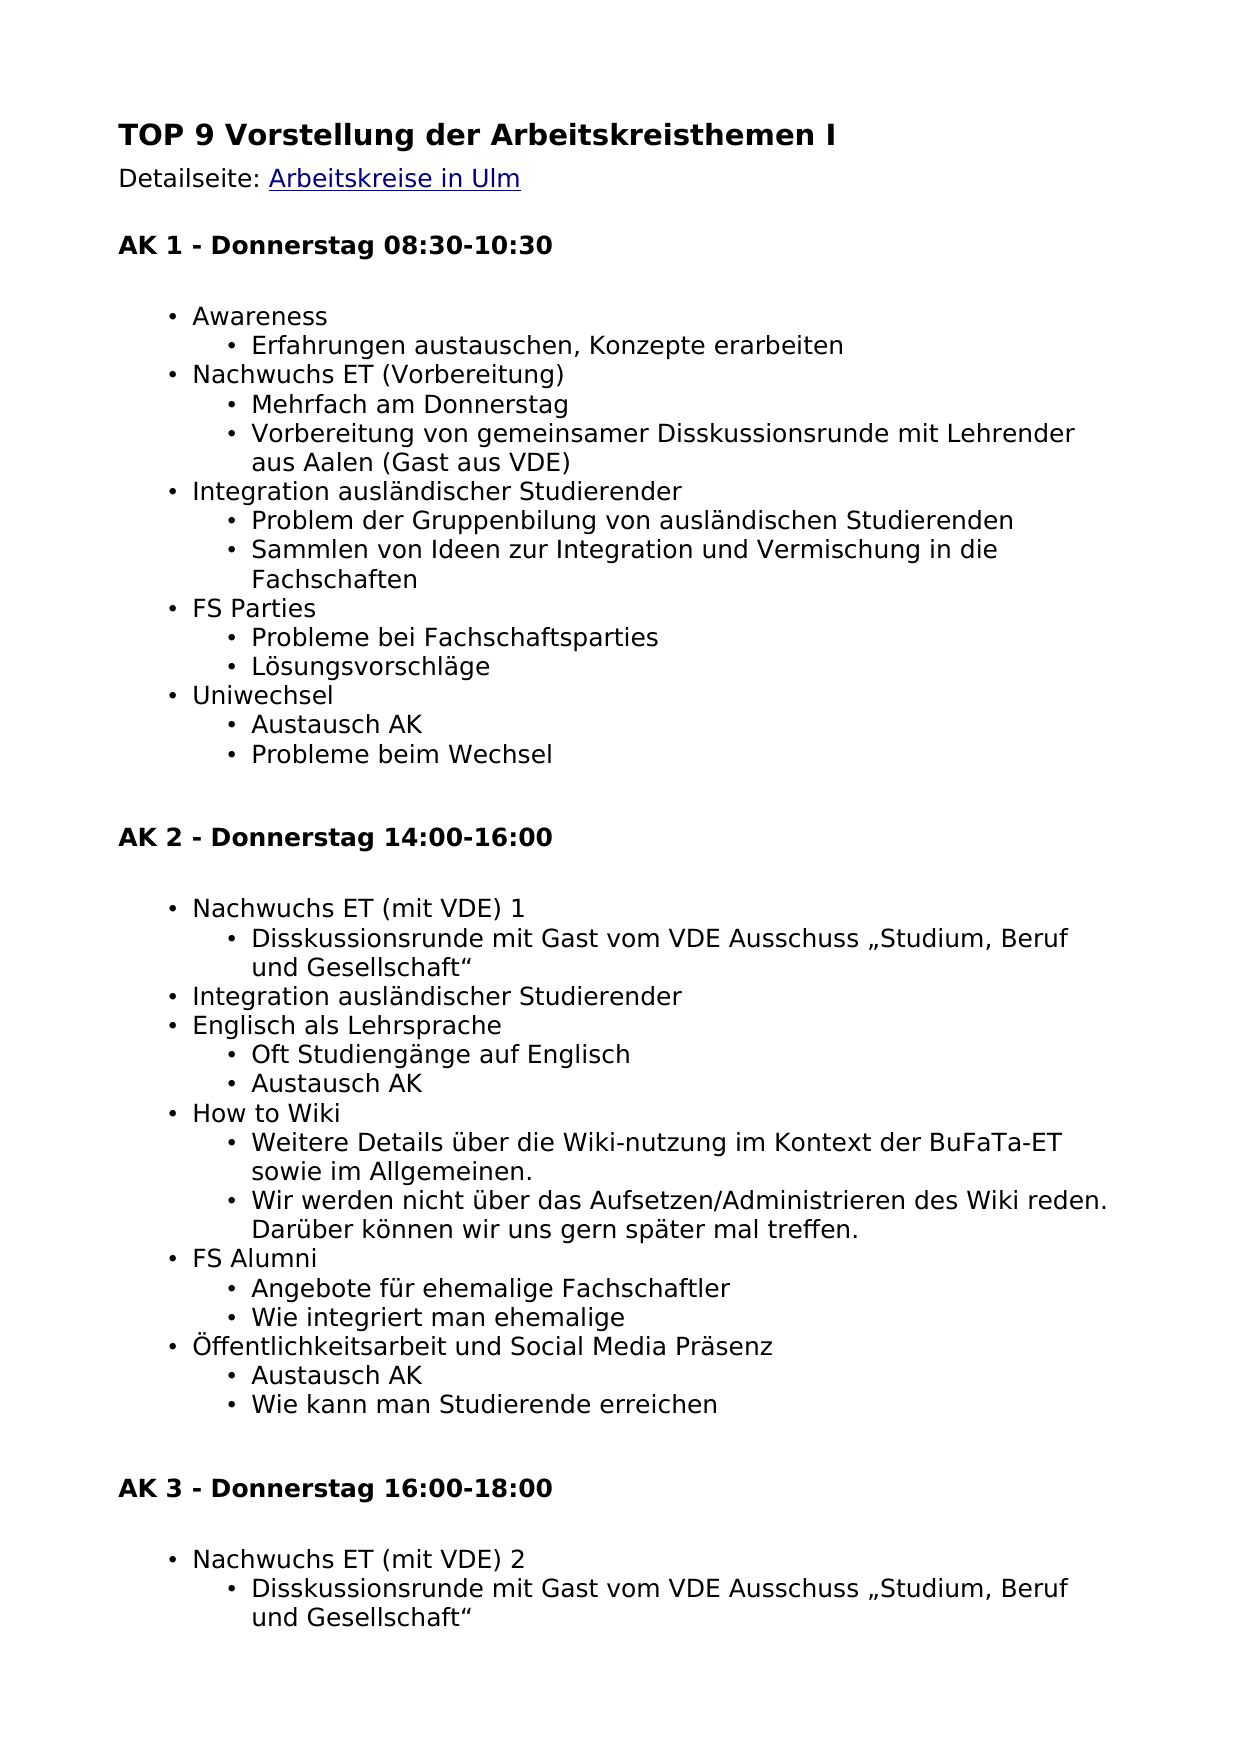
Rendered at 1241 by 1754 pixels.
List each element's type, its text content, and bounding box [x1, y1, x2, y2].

list Nachwuchs ET (mit VDE) 2 [177, 1545, 1122, 1574]
subtitle AK 1 - Donnerstag 08:30-10:30 [118, 231, 1122, 260]
list Öffentlichkeitsarbeit und Social Media Präsenz [177, 1332, 1122, 1361]
list Wie integriert man ehemalige [236, 1303, 1122, 1332]
list Nachwuchs ET (mit VDE) 1 [177, 895, 1122, 924]
list Angebote für ehemalige Fachschaftler [236, 1274, 1122, 1303]
list Austausch AK [236, 1361, 1122, 1391]
list FS Alumni [177, 1245, 1122, 1274]
list Oft Studiengänge auf Englisch [236, 1041, 1122, 1070]
list Probleme beim Wechsel [236, 740, 1122, 769]
list Integration ausländischer Studierender [177, 477, 1122, 507]
subtitle TOP 9 Vorstellung der Arbeitskreisthemen I [118, 118, 1122, 152]
list Disskussionsrunde mit Gast vom VDE Ausschuss „Studium, Beruf und Gesellschaft“ [236, 924, 1122, 982]
list Uniwechsel [177, 682, 1122, 711]
list Nachwuchs ET (Vorbereitung) [177, 361, 1122, 390]
list Problem der Gruppenbilung von ausländischen Studierenden [236, 507, 1122, 536]
list Awareness [177, 302, 1122, 332]
list FS Parties [177, 594, 1122, 623]
list Austausch AK [236, 1070, 1122, 1099]
list Weitere Details über die Wiki-nutzung im Kontext der BuFaTa-ET sowie im Allgemeinen. [236, 1128, 1122, 1186]
list Lösungsvorschläge [236, 652, 1122, 682]
list Integration ausländischer Studierender [177, 982, 1122, 1011]
list Austausch AK [236, 711, 1122, 740]
list Sammlen von Ideen zur Integration und Vermischung in die Fachschaften [236, 536, 1122, 594]
list Probleme bei Fachschaftsparties [236, 623, 1122, 652]
list How to Wiki [177, 1099, 1122, 1128]
list Wir werden nicht über das Aufsetzen/Administrieren des Wiki reden. Darüber können wir uns gern später mal treffen. [236, 1186, 1122, 1245]
list Vorbereitung von gemeinsamer Disskussionsrunde mit Lehrender aus Aalen (Gast aus VDE) [236, 419, 1122, 477]
list Mehrfach am Donnerstag [236, 390, 1122, 419]
list Disskussionsrunde mit Gast vom VDE Ausschuss „Studium, Beruf und Gesellschaft“ [236, 1574, 1122, 1633]
subtitle AK 2 - Donnerstag 14:00-16:00 [118, 823, 1122, 853]
subtitle AK 3 - Donnerstag 16:00-18:00 [118, 1474, 1122, 1503]
text Detailseite: Arbeitskreise in Ulm [118, 164, 1122, 194]
list Englisch als Lehrsprache [177, 1011, 1122, 1041]
list Erfahrungen austauschen, Konzepte erarbeiten [236, 332, 1122, 361]
list Wie kann man Studierende erreichen [236, 1391, 1122, 1420]
